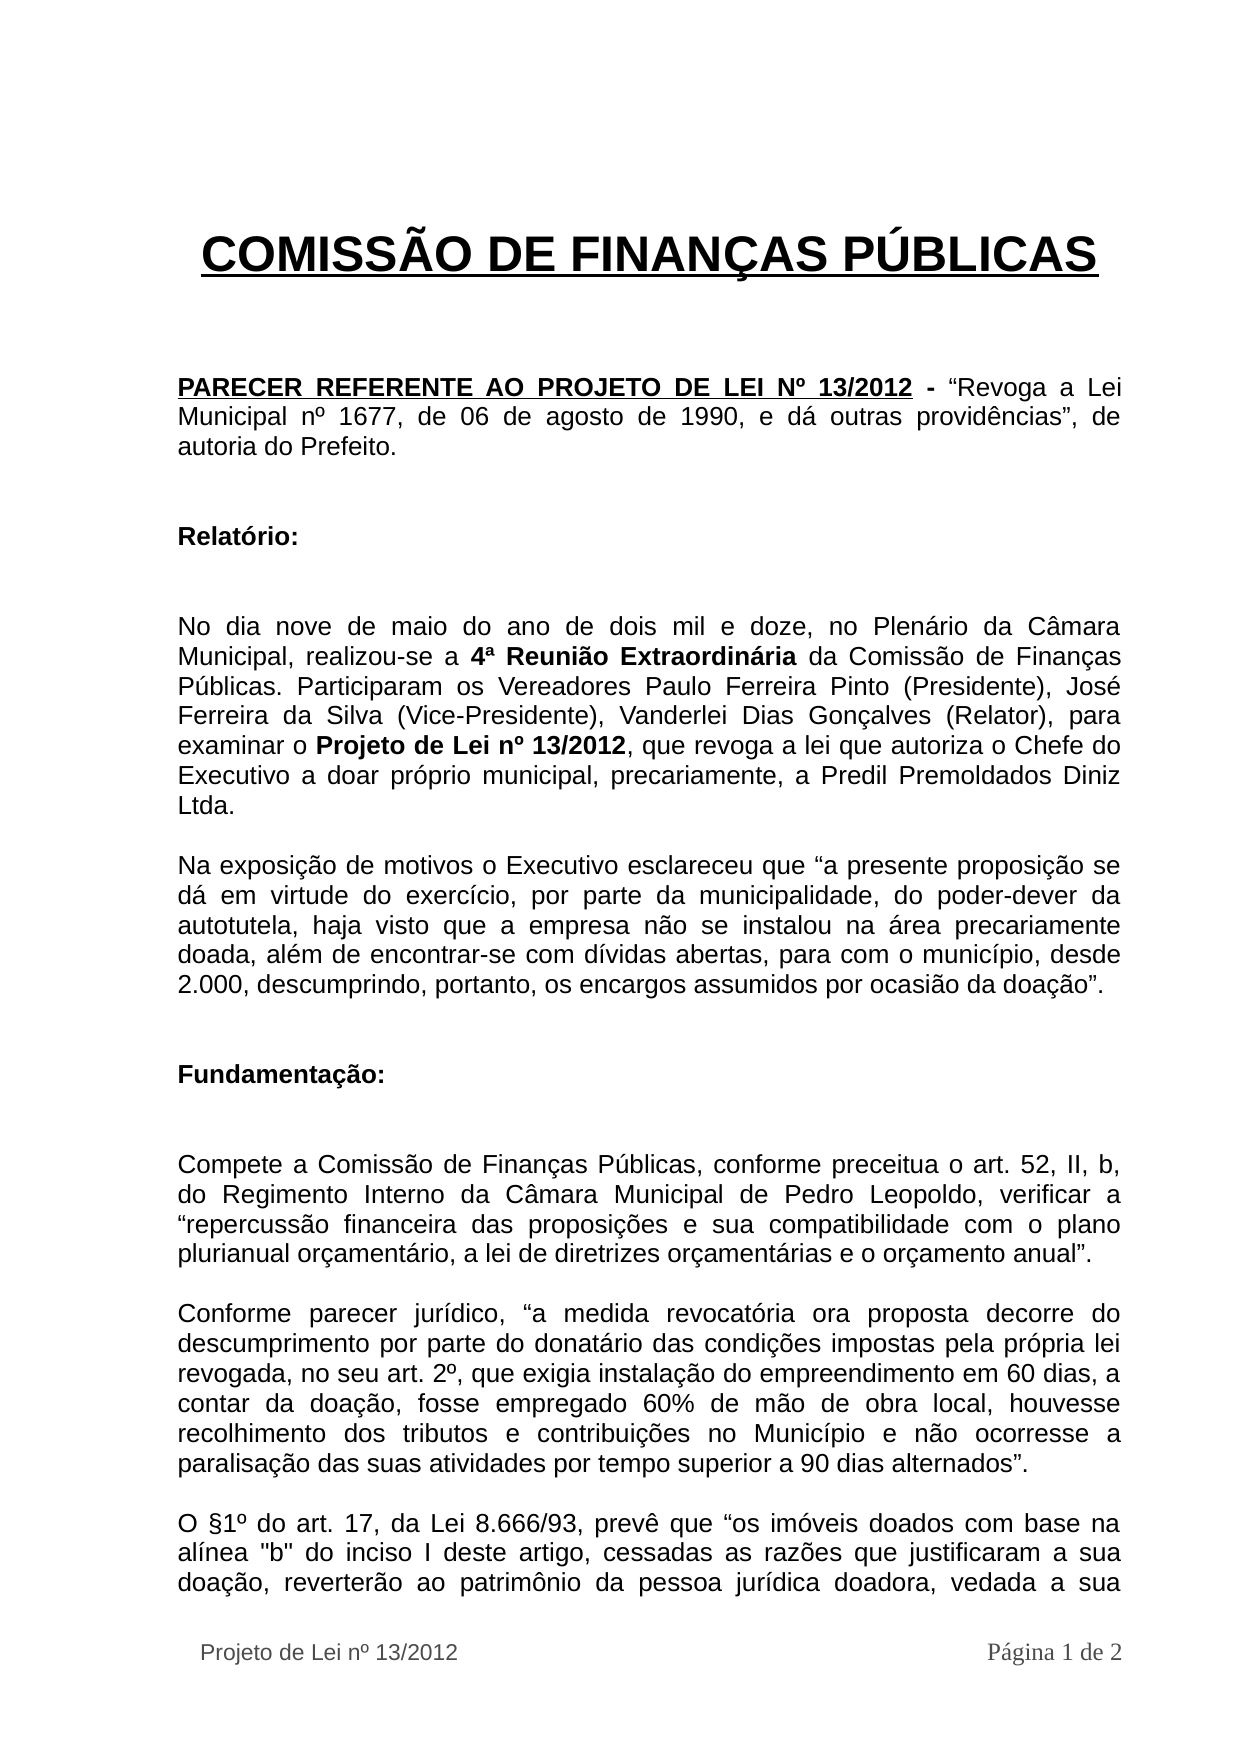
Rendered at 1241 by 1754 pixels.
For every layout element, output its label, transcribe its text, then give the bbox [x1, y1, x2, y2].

text Na exposição de motivos o Executivo esclareceu que “a presente proposição se dá em virtude do exercício, por parte da municipalidade, do poder-dever da autotutela, haja visto que a empresa não se instalou na área precariamente doada, além de encontrar-se com dívidas abertas, para com o município, desde 2.000, descumprindo, portanto, os encargos assumidos por ocasião da doação”. [177, 850, 1122, 999]
text PARECER REFERENTE AO PROJETO DE LEI Nº 13/2012 - “Revoga a Lei Municipal nº 1677, de 06 de agosto de 1990, e dá outras providências”, de autoria do Prefeito. [177, 372, 1122, 461]
text Relatório: [177, 521, 1122, 551]
text COMISSÃO DE FINANÇAS PÚBLICAS [177, 224, 1122, 282]
text No dia nove de maio do ano de dois mil e doze, no Plenário da Câmara Municipal, realizou-se a 4ª Reunião Extraordinária da Comissão de Finanças Públicas. Participaram os Vereadores Paulo Ferreira Pinto (Presidente), José Ferreira da Silva (Vice-Presidente), Vanderlei Dias Gonçalves (Relator), para examinar o Projeto de Lei nº 13/2012, que revoga a lei que autoriza o Chefe do Executivo a doar próprio municipal, precariamente, a Predil Premoldados Diniz Ltda. [177, 611, 1122, 820]
text Fundamentação: [177, 1059, 1122, 1089]
text Compete a Comissão de Finanças Públicas, conforme preceitua o art. 52, II, b, do Regimento Interno da Câmara Municipal de Pedro Leopoldo, verificar a “repercussão financeira das proposições e sua compatibilidade com o plano plurianual orçamentário, a lei de diretrizes orçamentárias e o orçamento anual”. [177, 1149, 1122, 1268]
text O §1º do art. 17, da Lei 8.666/93, prevê que “os imóveis doados com base na alínea "b" do inciso I deste artigo, cessadas as razões que justificaram a sua doação, reverterão ao patrimônio da pessoa jurídica doadora, vedada a sua [177, 1508, 1122, 1597]
text Conforme parecer jurídico, “a medida revocatória ora proposta decorre do descumprimento por parte do donatário das condições impostas pela própria lei revogada, no seu art. 2º, que exigia instalação do empreendimento em 60 dias, a contar da doação, fosse empregado 60% de mão de obra local, houvesse recolhimento dos tributos e contribuições no Município e não ocorresse a paralisação das suas atividades por tempo superior a 90 dias alternados”. [177, 1298, 1122, 1478]
